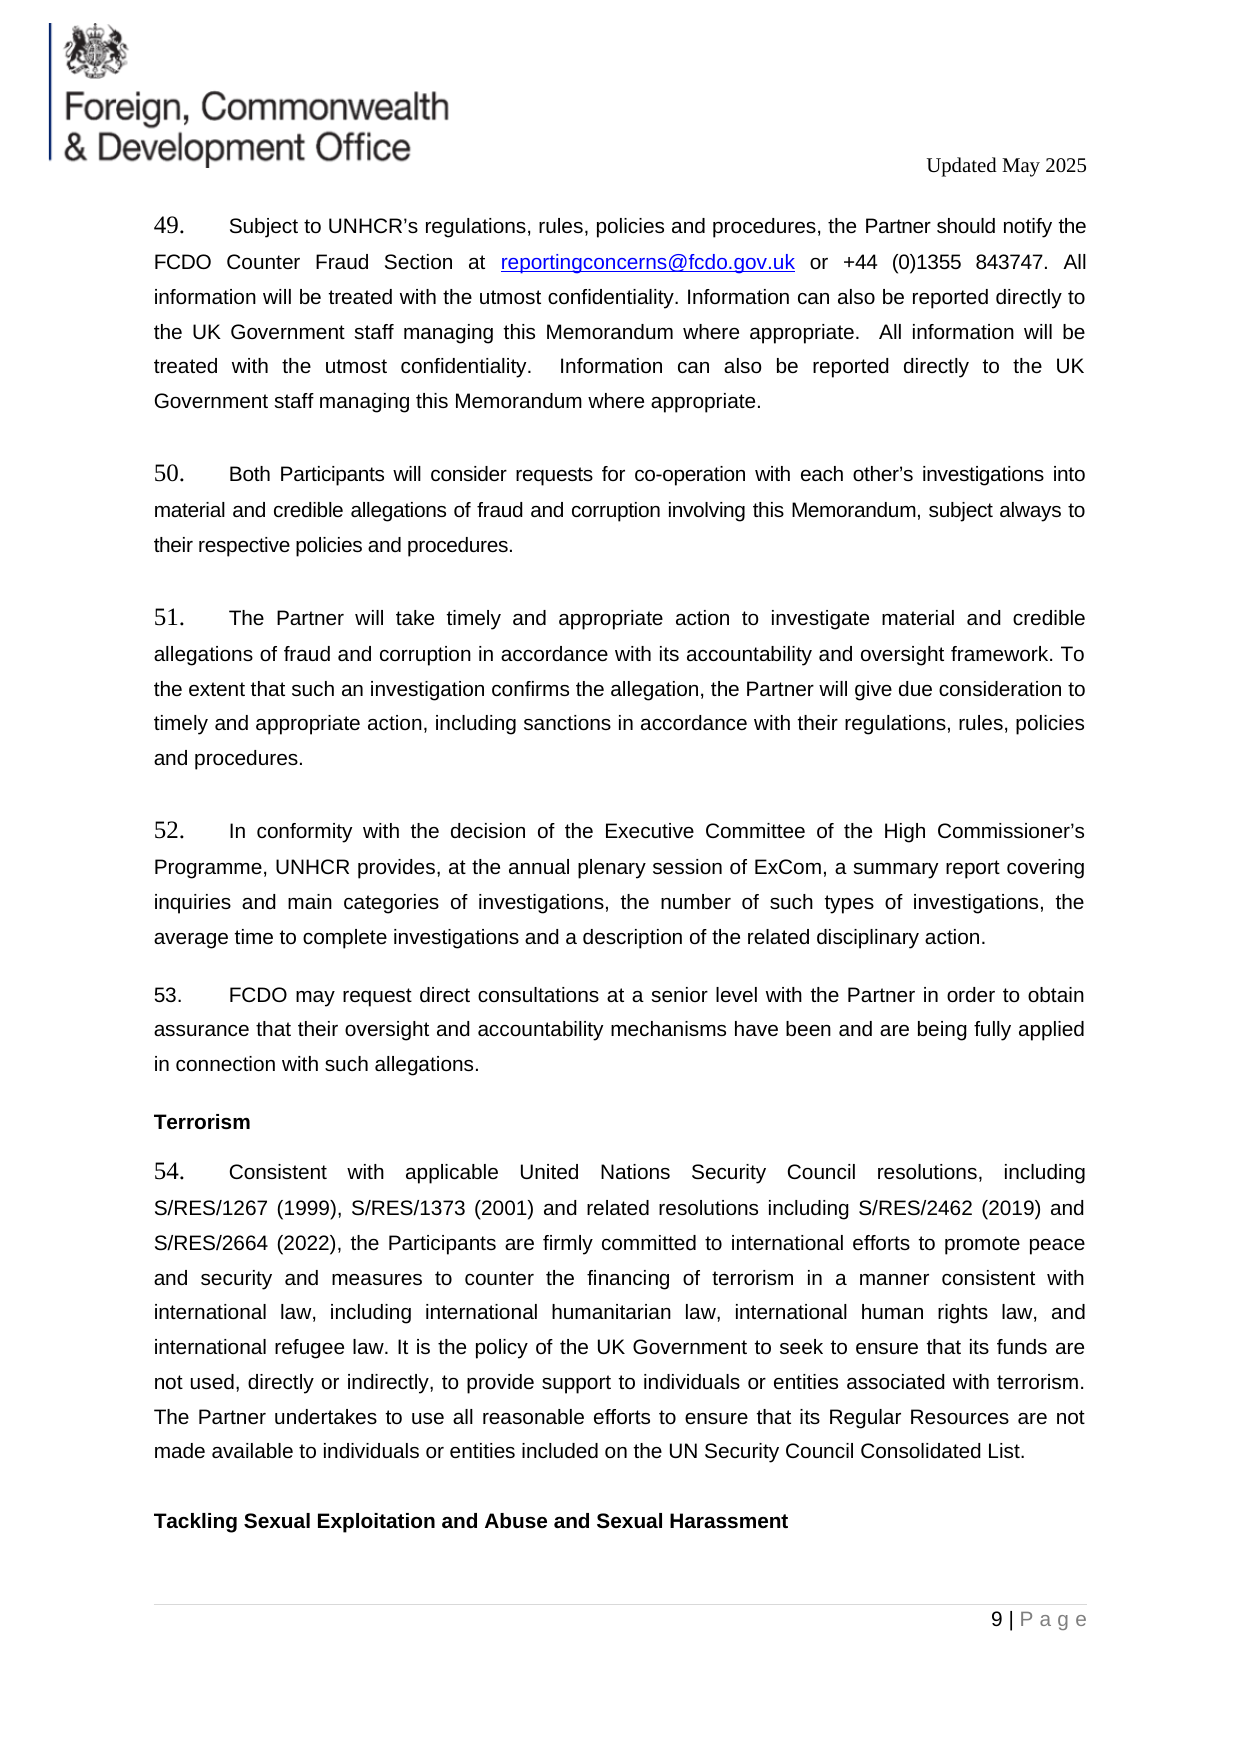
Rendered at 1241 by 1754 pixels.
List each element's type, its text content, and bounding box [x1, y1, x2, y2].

list In conformity with the decision of the Executive Committee of the High Commissioner’s Programme, UNHCR provides, at the annual plenary session of ExCom, a summary report covering inquiries and main categories of investigations, the number of such types of investigations, the average time to complete investigations and a description of the related disciplinary action. [153, 816, 1087, 948]
list FCDO may request direct consultations at a senior level with the Partner in order to obtain assurance that their oversight and accountability mechanisms have been and are being fully applied in connection with such allegations. [153, 983, 1087, 1076]
list Both Participants will consider requests for co-operation with each other’s investigations into material and credible allegations of fraud and corruption involving this Memorandum, subject always to their respective policies and procedures. [153, 459, 1087, 557]
picture [48, 23, 451, 168]
list Consistent with applicable United Nations Security Council resolutions, including S/RES/1267 (1999), S/RES/1373 (2001) and related resolutions including S/RES/2462 (2019) and S/RES/2664 (2022), the Participants are firmly committed to international efforts to promote peace and security and measures to counter the financing of terrorism in a manner consistent with international law, including international humanitarian law, international human rights law, and international refugee law. It is the policy of the UK Government to seek to ensure that its funds are not used, directly or indirectly, to provide support to individuals or entities associated with terrorism. The Partner undertakes to use all reasonable efforts to ensure that its Regular Resources are not made available to individuals or entities included on the UN Security Council Consolidated List. [153, 1157, 1087, 1463]
list Tackling Sexual Exploitation and Abuse and Sexual Harassment [153, 1510, 1087, 1533]
list The Partner will take timely and appropriate action to investigate material and credible allegations of fraud and corruption in accordance with its accountability and oversight framework. To the extent that such an investigation confirms the allegation, the Partner will give due consideration to timely and appropriate action, including sanctions in accordance with their regulations, rules, policies and procedures. [153, 603, 1087, 770]
text Terrorism [153, 1111, 1087, 1134]
list Subject to UNHCR’s regulations, rules, policies and procedures, the Partner should notify the FCDO Counter Fraud Section at reportingconcerns@fcdo.gov.uk or +44 (0)1355 843747. All information will be treated with the utmost confidentiality. Information can also be reported directly to the UK Government staff managing this Memorandum where appropriate. All information will be treated with the utmost confidentiality. Information can also be reported directly to the UK Government staff managing this Memorandum where appropriate. [153, 211, 1087, 413]
